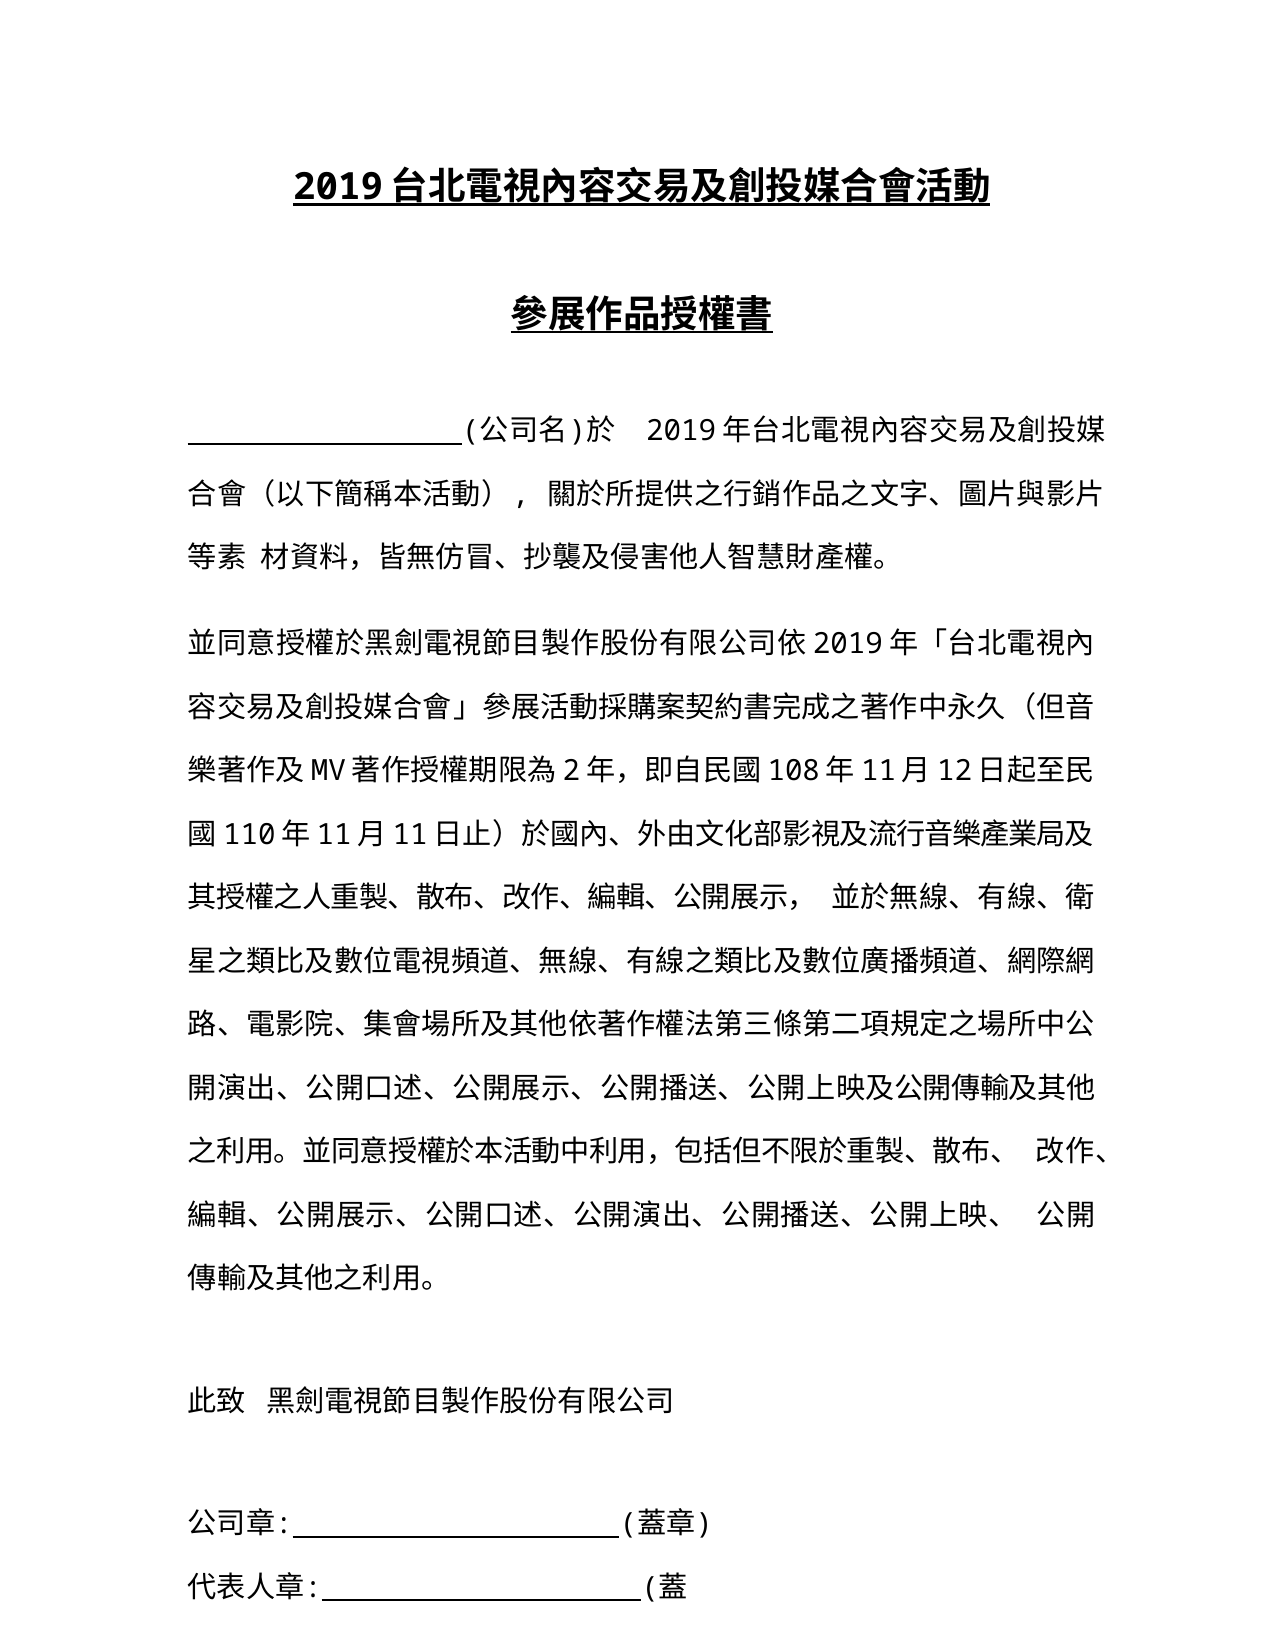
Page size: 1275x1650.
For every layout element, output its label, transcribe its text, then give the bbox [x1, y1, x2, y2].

text (公司名)於 2019年台北電視內容交易及創投媒合會（以下簡稱本活動）, 關於所提供之行銷作品之文字、圖片與影片等素 材資料，皆無仿冒、抄襲及侵害他人智慧財產權。 [188, 407, 1106, 576]
text 此致 黑劍電視節目製作股份有限公司 [187, 1378, 1106, 1420]
text 公司章: (蓋章) 代表人章: (蓋 [187, 1499, 723, 1606]
text 參展作品授權書 [177, 284, 1106, 338]
text 並同意授權於黑劍電視節目製作股份有限公司依2019年「台北電視內容交易及創投媒合會」參展活動採購案契約書完成之著作中永久（但音樂著作及MV著作授權期限為2年，即自民國108年11月12日起至民國110年11月11日止）於國內、外由文化部影視及流行音樂產業局及其授權之人重製、散布、改作、編輯、公開展示， 並於無線、有線、衛星之類比及數位電視頻道、無線、有線之類比及數位廣播頻道、網際網路、電影院、集會場所及其他依著作權法第三條第二項規定之場所中公開演出、公開口述、公開展示、公開播送、公開上映及公開傳輸及其他之利用。並同意授權於本活動中利用，包括但不限於重製、散布、 改作、編輯、公開展示、公開口述、公開演出、公開播送、公開上映、 公開傳輸及其他之利用。 [188, 620, 1095, 1297]
text 2019台北電視內容交易及創投媒合會活動 [177, 156, 1106, 211]
